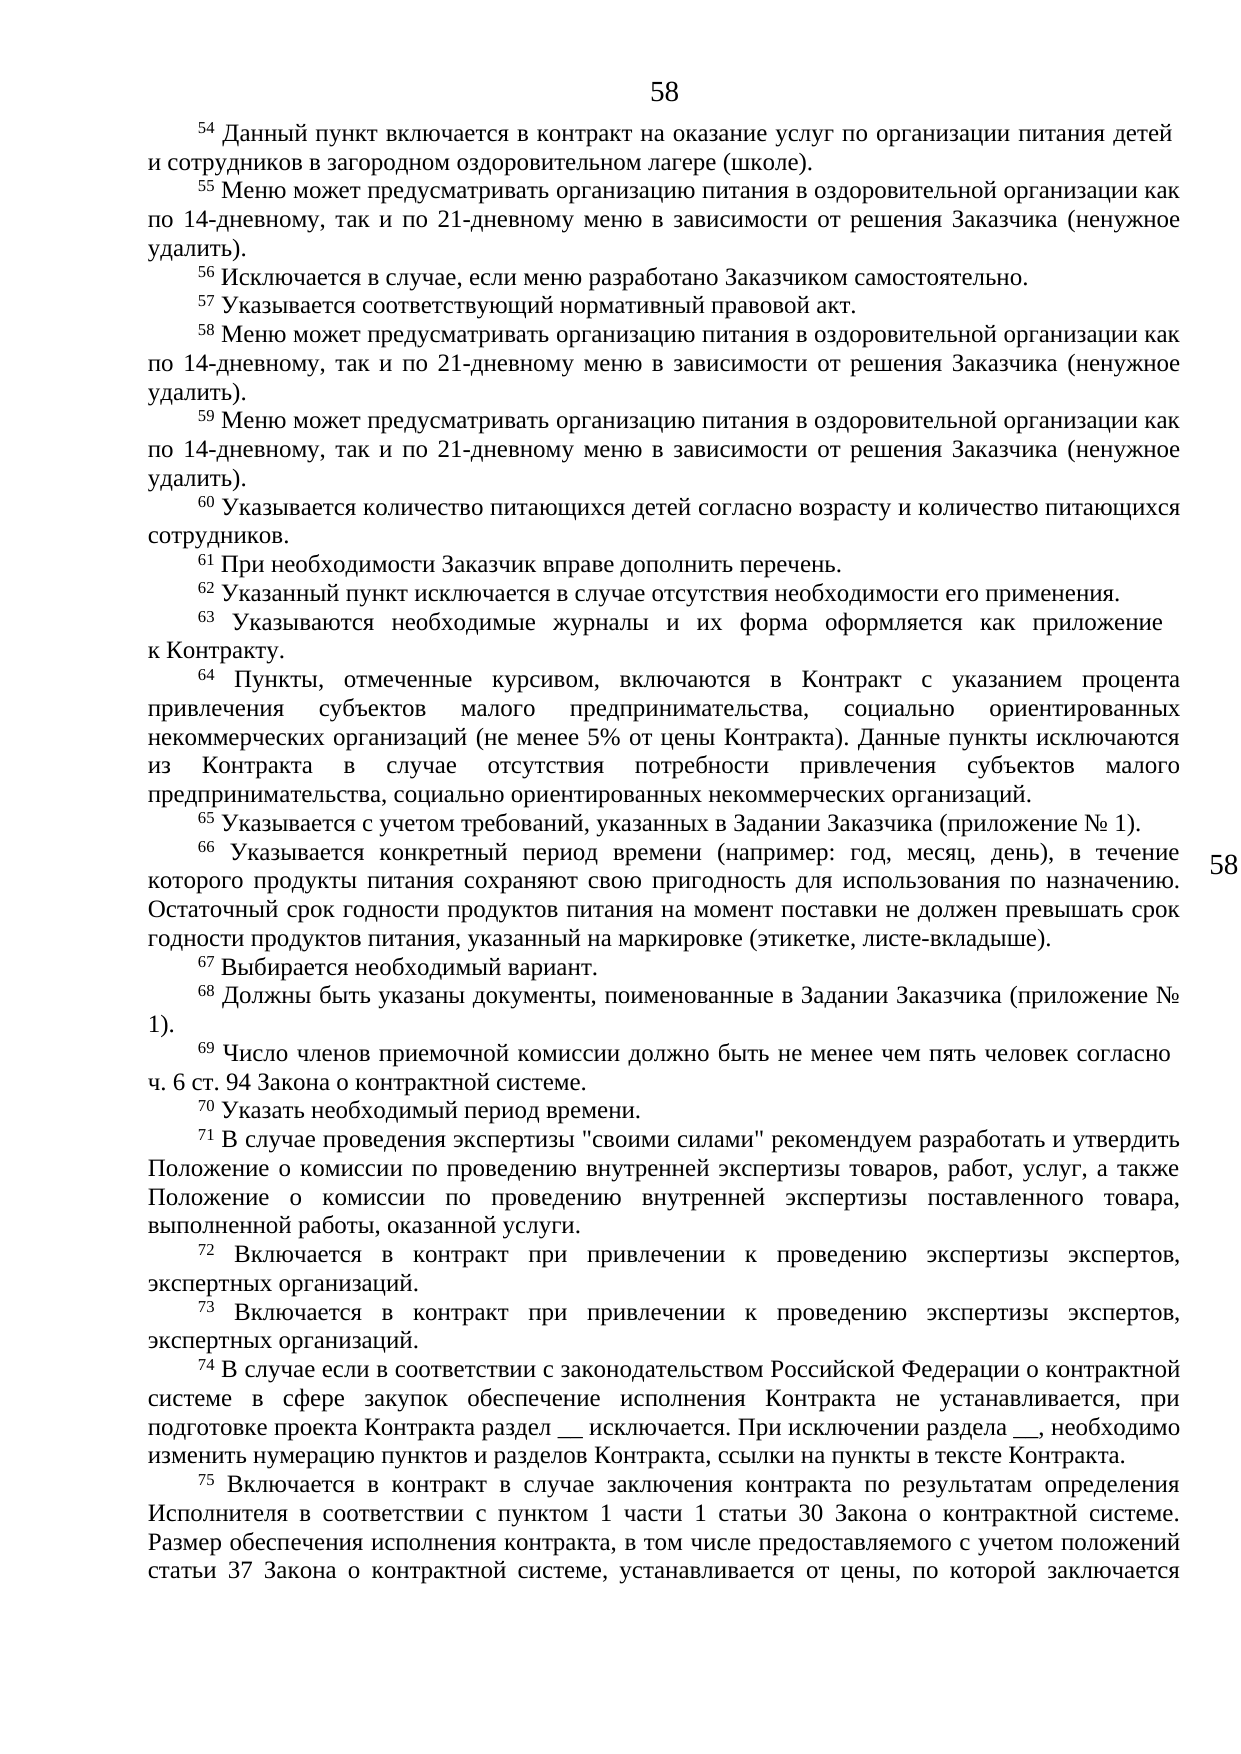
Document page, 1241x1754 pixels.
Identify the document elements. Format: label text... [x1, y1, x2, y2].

text 71 В случае проведения экспертизы "своими силами" рекомендуем разработать и утвердить Положение о комиссии по проведению внутренней экспертизы товаров, работ, услуг, а также Положение о комиссии по проведению внутренней экспертизы поставленного товара, выполненной работы, оказанной услуги. [148, 1124, 1181, 1239]
text 55 Меню может предусматривать организацию питания в оздоровительной организации как по 14-дневному, так и по 21-дневному меню в зависимости от решения Заказчика (ненужное удалить). [148, 176, 1181, 262]
text 54 Данный пункт включается в контракт на оказание услуг по организации питания детей и сотрудников в загородном оздоровительном лагере (школе). [148, 118, 1181, 176]
text 59 Меню может предусматривать организацию питания в оздоровительной организации как по 14-дневному, так и по 21-дневному меню в зависимости от решения Заказчика (ненужное удалить). [148, 406, 1181, 492]
text 75 Включается в контракт в случае заключения контракта по результатам определения Исполнителя в соответствии с пунктом 1 части 1 статьи 30 Закона о контрактной системе. Размер обеспечения исполнения контракта, в том числе предоставляемого с учетом положений статьи 37 Закона о контрактной системе, устанавливается от цены, по которой заключается [148, 1469, 1181, 1584]
text 72 Включается в контракт при привлечении к проведению экспертизы экспертов, экспертных организаций. [148, 1239, 1181, 1297]
text 70 Указать необходимый период времени. [148, 1096, 1181, 1124]
text 57 Указывается соответствующий нормативный правовой акт. [148, 291, 1181, 319]
text 69 Число членов приемочной комиссии должно быть не менее чем пять человек согласно ч. 6 ст. 94 Закона о контрактной системе. [148, 1038, 1181, 1096]
text 68 Должны быть указаны документы, поименованные в Задании Заказчика (приложение № 1). [148, 981, 1181, 1038]
text 73 Включается в контракт при привлечении к проведению экспертизы экспертов, экспертных организаций. [148, 1297, 1181, 1354]
text 62 Указанный пункт исключается в случае отсутствия необходимости его применения. [148, 578, 1181, 607]
text 58 Меню может предусматривать организацию питания в оздоровительной организации как по 14-дневному, так и по 21-дневному меню в зависимости от решения Заказчика (ненужное удалить). [148, 319, 1181, 406]
text 61 При необходимости Заказчик вправе дополнить перечень. [148, 549, 1181, 578]
text 74 В случае если в соответствии с законодательством Российской Федерации о контрактной системе в сфере закупок обеспечение исполнения Контракта не устанавливается, при подготовке проекта Контракта раздел __ исключается. При исключении раздела __, необходимо изменить нумерацию пунктов и разделов Контракта, ссылки на пункты в тексте Контракта. [148, 1354, 1181, 1469]
text 63 Указываются необходимые журналы и их форма оформляется как приложение к Контракту. [148, 607, 1181, 664]
text 67 Выбирается необходимый вариант. [148, 952, 1181, 981]
text 56 Исключается в случае, если меню разработано Заказчиком самостоятельно. [148, 262, 1181, 291]
text 66 Указывается конкретный период времени (например: год, месяц, день), в течение которого продукты питания сохраняют свою пригодность для использования по назначению. Остаточный срок годности продуктов питания на момент поставки не должен превышать срок годности продуктов питания, указанный на маркировке (этикетке, листе-вкладыше). [148, 837, 1181, 952]
text 64 Пункты, отмеченные курсивом, включаются в Контракт с указанием процента привлечения субъектов малого предпринимательства, социально ориентированных некоммерческих организаций (не менее 5% от цены Контракта). Данные пункты исключаются из Контракта в случае отсутствия потребности привлечения субъектов малого предпринимательства, социально ориентированных некоммерческих организаций. [148, 664, 1181, 808]
text 65 Указывается с учетом требований, указанных в Задании Заказчика (приложение № 1). [148, 808, 1181, 837]
text 60 Указывается количество питающихся детей согласно возрасту и количество питающихся сотрудников. [148, 492, 1181, 549]
